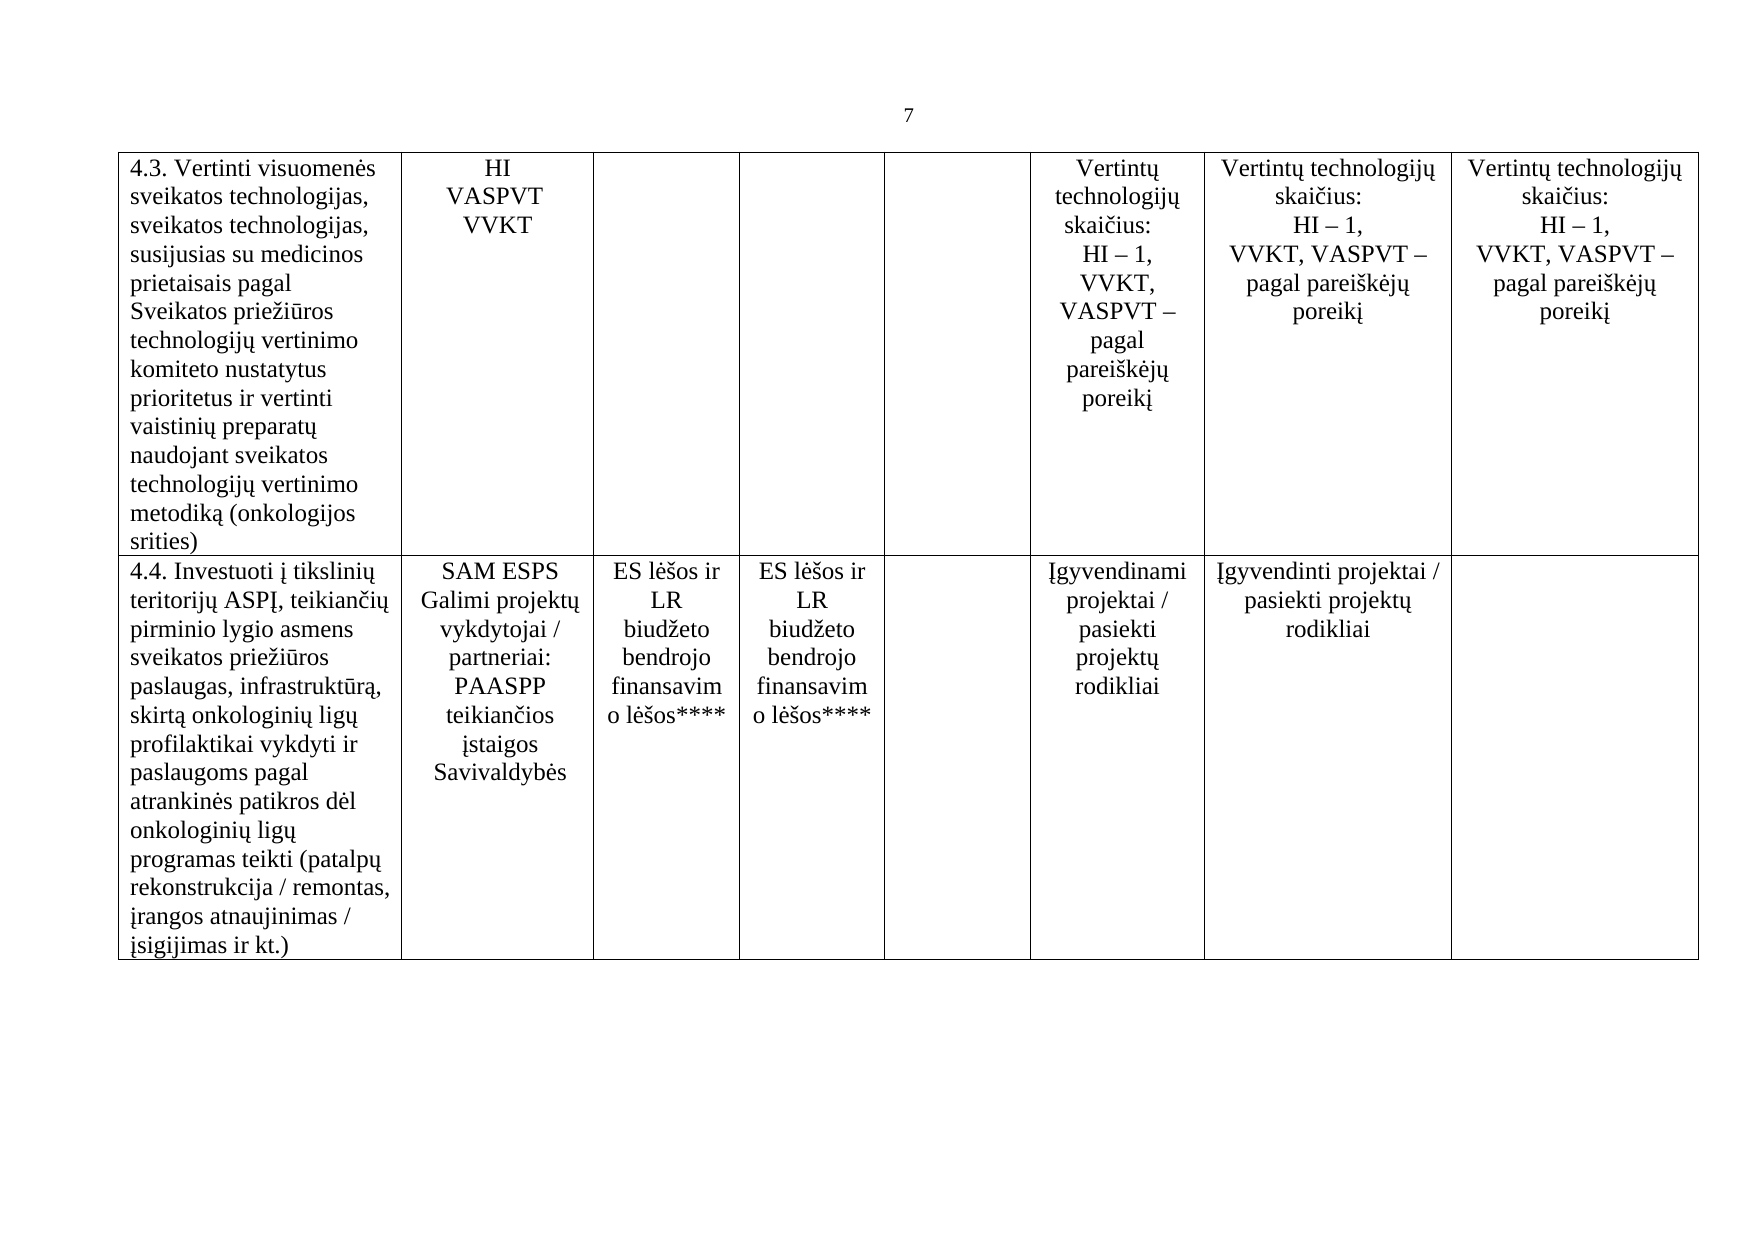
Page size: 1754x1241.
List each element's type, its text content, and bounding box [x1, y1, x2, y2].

table_cell 4.4. Investuoti į tikslinių teritorijų ASPĮ, teikiančių pirminio lygio asmens sveikatos priežiūros paslaugas, infrastruktūrą, skirtą onkologinių ligų profilaktikai vykdyti ir paslaugoms pagal atrankinės patikros dėl onkologinių ligų programas teikti (patalpų rekonstrukcija / remontas, įrangos atnaujinimas / įsigijimas ir kt.) [119, 556, 401, 959]
table_cell [594, 153, 739, 555]
table_cell [885, 556, 1030, 959]
table_cell [740, 153, 884, 555]
table_cell ES lėšos ir LR biudžeto bendrojo finansavimo lėšos**** [740, 556, 884, 959]
table_cell ES lėšos ir LR biudžeto bendrojo finansavimo lėšos**** [594, 556, 739, 959]
table_cell [885, 153, 1030, 555]
table_cell Vertintų technologijų skaičius: HI – 1, VVKT, VASPVT – pagal pareiškėjų poreikį [1452, 153, 1698, 555]
table_cell [1452, 556, 1698, 959]
table_cell 4.3. Vertinti visuomenės sveikatos technologijas, sveikatos technologijas, susijusias su medicinos prietaisais pagal Sveikatos priežiūros technologijų vertinimo komiteto nustatytus prioritetus ir vertinti vaistinių preparatų naudojant sveikatos technologijų vertinimo metodiką (onkologijos srities) [119, 153, 401, 555]
table_cell SAM ESPS Galimi projektų vykdytojai / partneriai: PAASPP teikiančios įstaigos Savivaldybės [402, 556, 593, 959]
table_cell HI VASPVT VVKT [402, 153, 593, 555]
table_cell Vertintų technologijų skaičius: HI – 1, VVKT, VASPVT – pagal pareiškėjų poreikį [1205, 153, 1451, 555]
table_cell Įgyvendinami projektai / pasiekti projektų rodikliai [1031, 556, 1204, 959]
table_cell Vertintų technologijų skaičius: HI – 1, VVKT, VASPVT – pagal pareiškėjų poreikį [1031, 153, 1204, 555]
table_cell Įgyvendinti projektai / pasiekti projektų rodikliai [1205, 556, 1451, 959]
